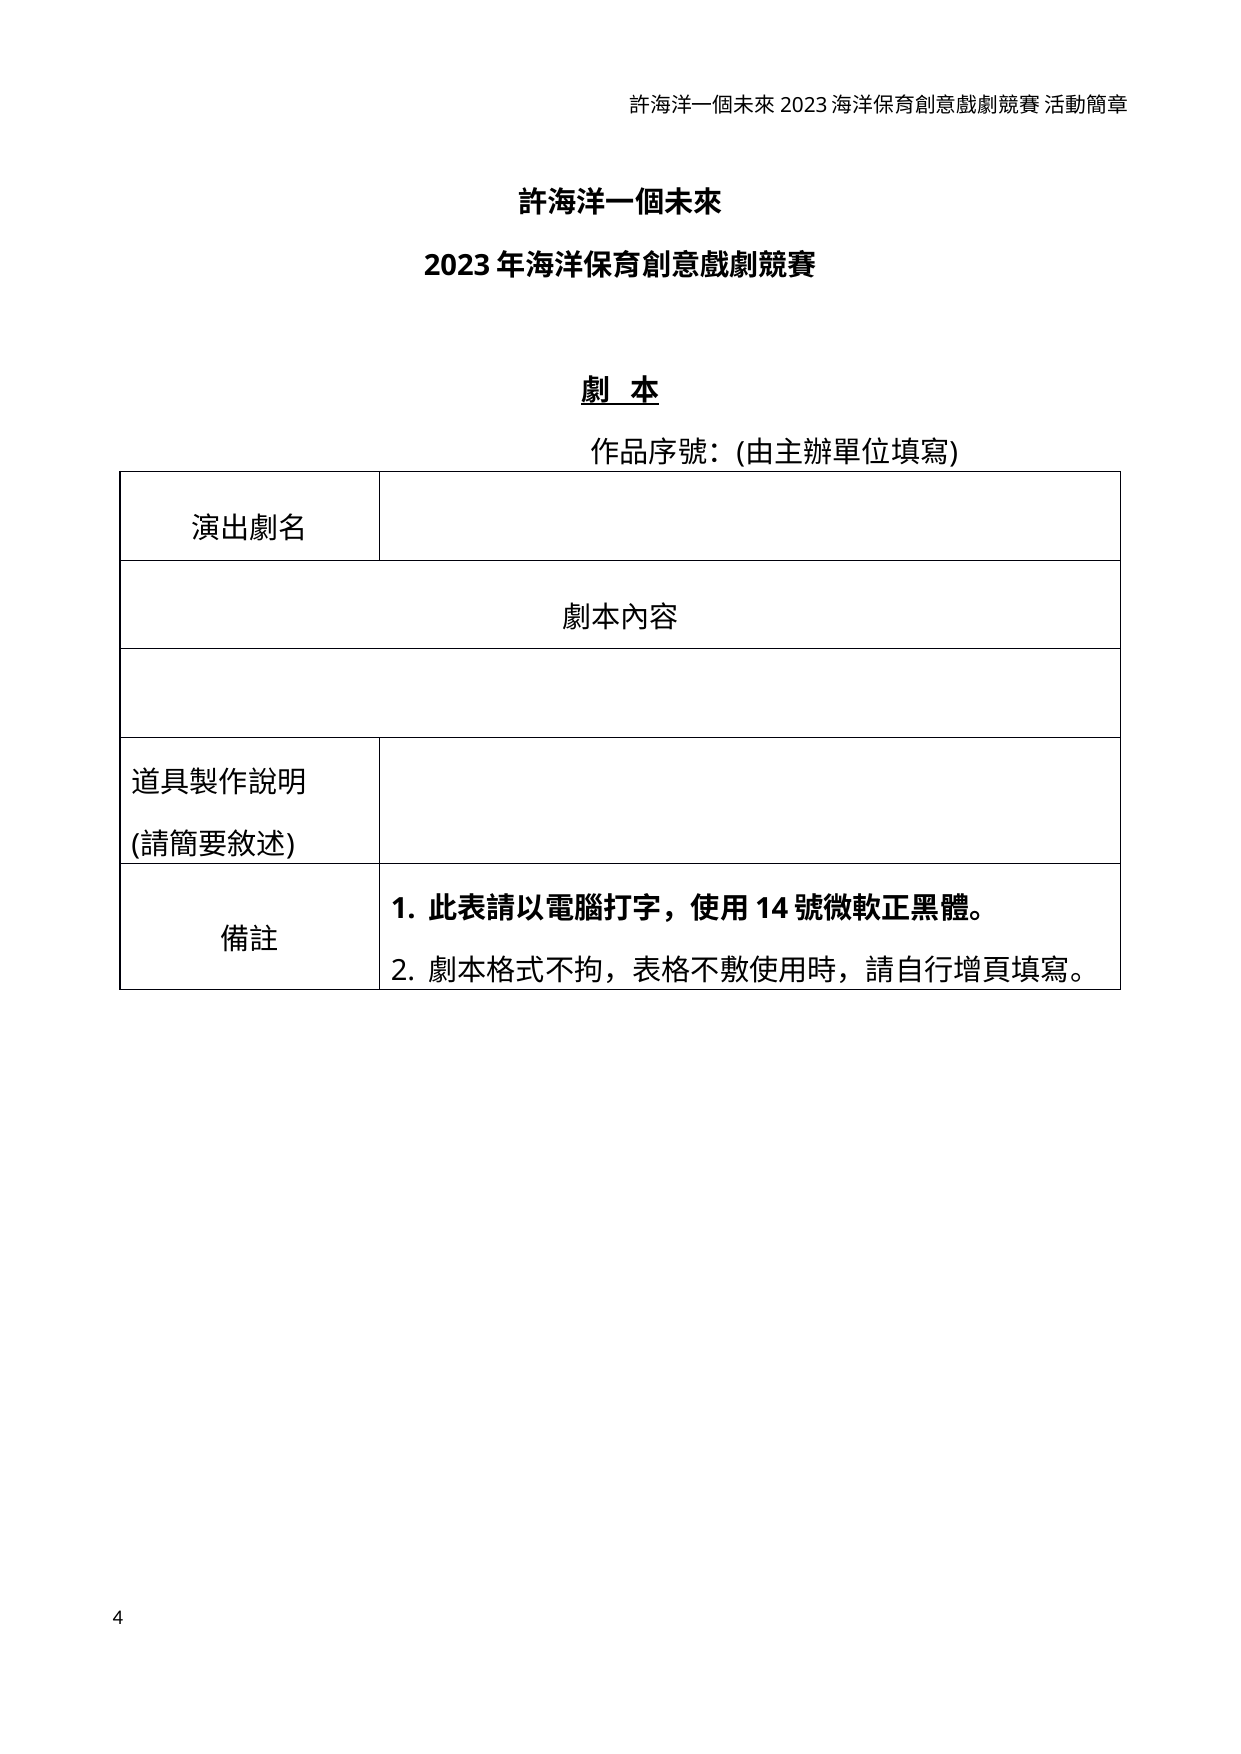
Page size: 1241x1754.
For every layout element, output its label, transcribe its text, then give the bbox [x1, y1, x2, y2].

table_cell 此表請以電腦打字，使用14號微軟正黑體。 劇本格式不拘，表格不敷使用時，請自行增頁填寫。 [380, 864, 1120, 989]
text 許海洋一個未來 [112, 158, 1128, 221]
table_header 演出劇名 [121, 472, 379, 559]
table_cell 劇本內容 [121, 561, 1120, 648]
table_cell 道具製作說明 (請簡要敘述) [121, 738, 379, 863]
text 作品序號：(由主辦單位填寫) [590, 408, 1128, 471]
text 2023年海洋保育創意戲劇競賽 [112, 221, 1128, 283]
text 劇 本 [112, 346, 1128, 408]
table_cell [380, 738, 1120, 863]
table_cell 備註 [121, 864, 379, 989]
table_cell [121, 649, 1120, 737]
table_header [380, 472, 1120, 559]
